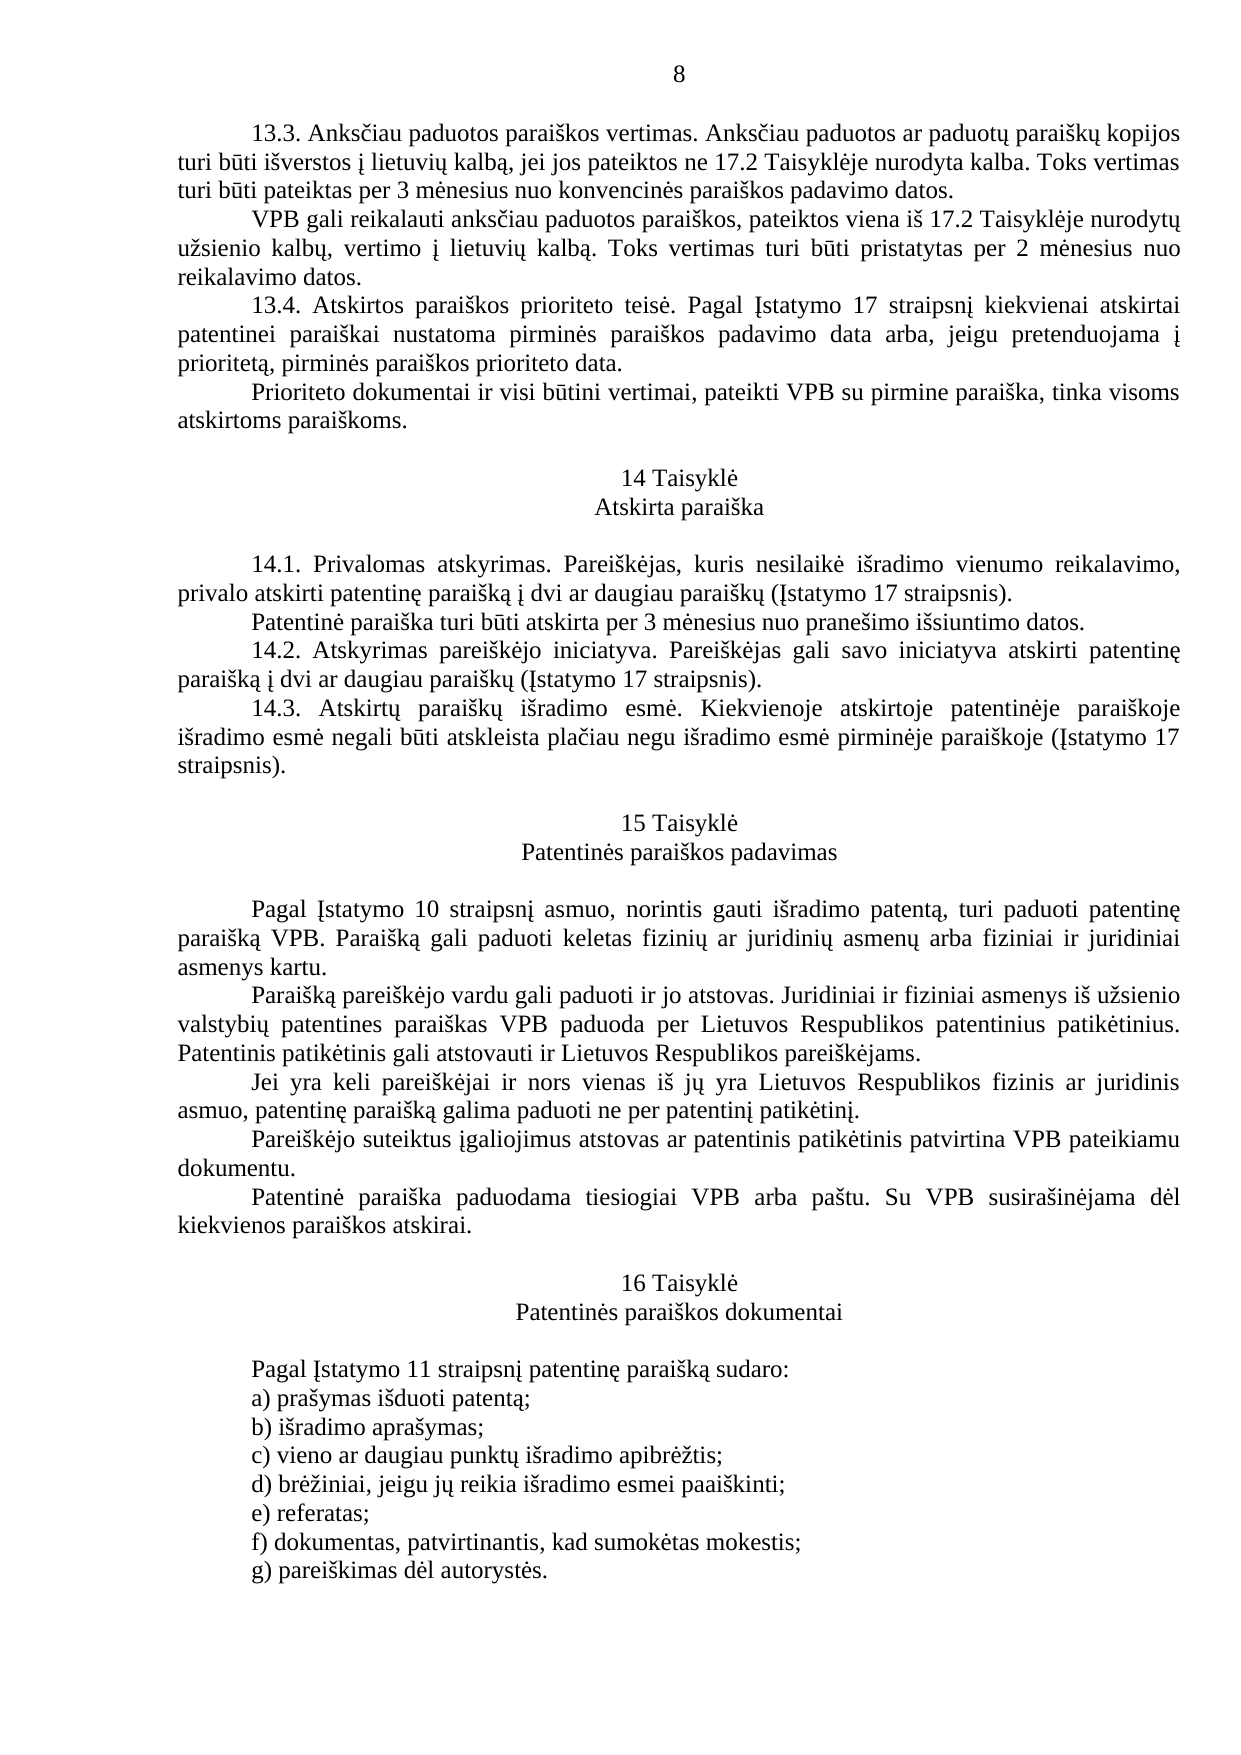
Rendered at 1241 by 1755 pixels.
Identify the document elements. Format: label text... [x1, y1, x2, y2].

text 14.1. Privalomas atskyrimas. Pareiškėjas, kuris nesilaikė išradimo vienumo reikalavimo, privalo atskirti patentinę paraišką į dvi ar daugiau paraiškų (Įstatymo 17 straipsnis). [177, 549, 1181, 607]
text c) vieno ar daugiau punktų išradimo apibrėžtis; [177, 1441, 1181, 1469]
text 14.2. Atskyrimas pareiškėjo iniciatyva. Pareiškėjas gali savo iniciatyva atskirti patentinę paraišką į dvi ar daugiau paraiškų (Įstatymo 17 straipsnis). [177, 636, 1181, 693]
text Atskirta paraiška [177, 492, 1181, 521]
text d) brėžiniai, jeigu jų reikia išradimo esmei paaiškinti; [177, 1469, 1181, 1498]
text Pagal Įstatymo 11 straipsnį patentinę paraišką sudaro: [177, 1354, 1181, 1383]
text Patentinė paraiška paduodama tiesiogiai VPB arba paštu. Su VPB susirašinėjama dėl kiekvienos paraiškos atskirai. [177, 1182, 1181, 1239]
text Paraišką pareiškėjo vardu gali paduoti ir jo atstovas. Juridiniai ir fiziniai asmenys iš užsienio valstybių patentines paraiškas VPB paduoda per Lietuvos Respublikos patentinius patikėtinius. Patentinis patikėtinis gali atstovauti ir Lietuvos Respublikos pareiškėjams. [177, 981, 1181, 1067]
text a) prašymas išduoti patentą; [177, 1383, 1181, 1412]
text Prioriteto dokumentai ir visi būtini vertimai, pateikti VPB su pirmine paraiška, tinka visoms atskirtoms paraiškoms. [177, 377, 1181, 434]
text Patentinės paraiškos dokumentai [177, 1297, 1181, 1326]
text 14 Taisyklė [177, 463, 1181, 492]
text 13.4. Atskirtos paraiškos prioriteto teisė. Pagal Įstatymo 17 straipsnį kiekvienai atskirtai patentinei paraiškai nustatoma pirminės paraiškos padavimo data arba, jeigu pretenduojama į prioritetą, pirminės paraiškos prioriteto data. [177, 291, 1181, 377]
text g) pareiškimas dėl autorystės. [177, 1556, 1181, 1584]
text 13.3. Anksčiau paduotos paraiškos vertimas. Anksčiau paduotos ar paduotų paraiškų kopijos turi būti išverstos į lietuvių kalbą, jei jos pateiktos ne 17.2 Taisyklėje nurodyta kalba. Toks vertimas turi būti pateiktas per 3 mėnesius nuo konvencinės paraiškos padavimo datos. [177, 118, 1181, 204]
text VPB gali reikalauti anksčiau paduotos paraiškos, pateiktos viena iš 17.2 Taisyklėje nurodytų užsienio kalbų, vertimo į lietuvių kalbą. Toks vertimas turi būti pristatytas per 2 mėnesius nuo reikalavimo datos. [177, 204, 1181, 291]
text Pagal Įstatymo 10 straipsnį asmuo, norintis gauti išradimo patentą, turi paduoti patentinę paraišką VPB. Paraišką gali paduoti keletas fizinių ar juridinių asmenų arba fiziniai ir juridiniai asmenys kartu. [177, 894, 1181, 981]
text Patentinės paraiškos padavimas [177, 837, 1181, 866]
text 15 Taisyklė [177, 808, 1181, 837]
text b) išradimo aprašymas; [177, 1412, 1181, 1441]
text Pareiškėjo suteiktus įgaliojimus atstovas ar patentinis patikėtinis patvirtina VPB pateikiamu dokumentu. [177, 1124, 1181, 1182]
text f) dokumentas, patvirtinantis, kad sumokėtas mokestis; [177, 1527, 1181, 1556]
text Patentinė paraiška turi būti atskirta per 3 mėnesius nuo pranešimo išsiuntimo datos. [177, 607, 1181, 636]
text e) referatas; [177, 1498, 1181, 1527]
text 16 Taisyklė [177, 1268, 1181, 1297]
text Jei yra keli pareiškėjai ir nors vienas iš jų yra Lietuvos Respublikos fizinis ar juridinis asmuo, patentinę paraišką galima paduoti ne per patentinį patikėtinį. [177, 1067, 1181, 1124]
text 14.3. Atskirtų paraiškų išradimo esmė. Kiekvienoje atskirtoje patentinėje paraiškoje išradimo esmė negali būti atskleista plačiau negu išradimo esmė pirminėje paraiškoje (Įstatymo 17 straipsnis). [177, 693, 1181, 779]
